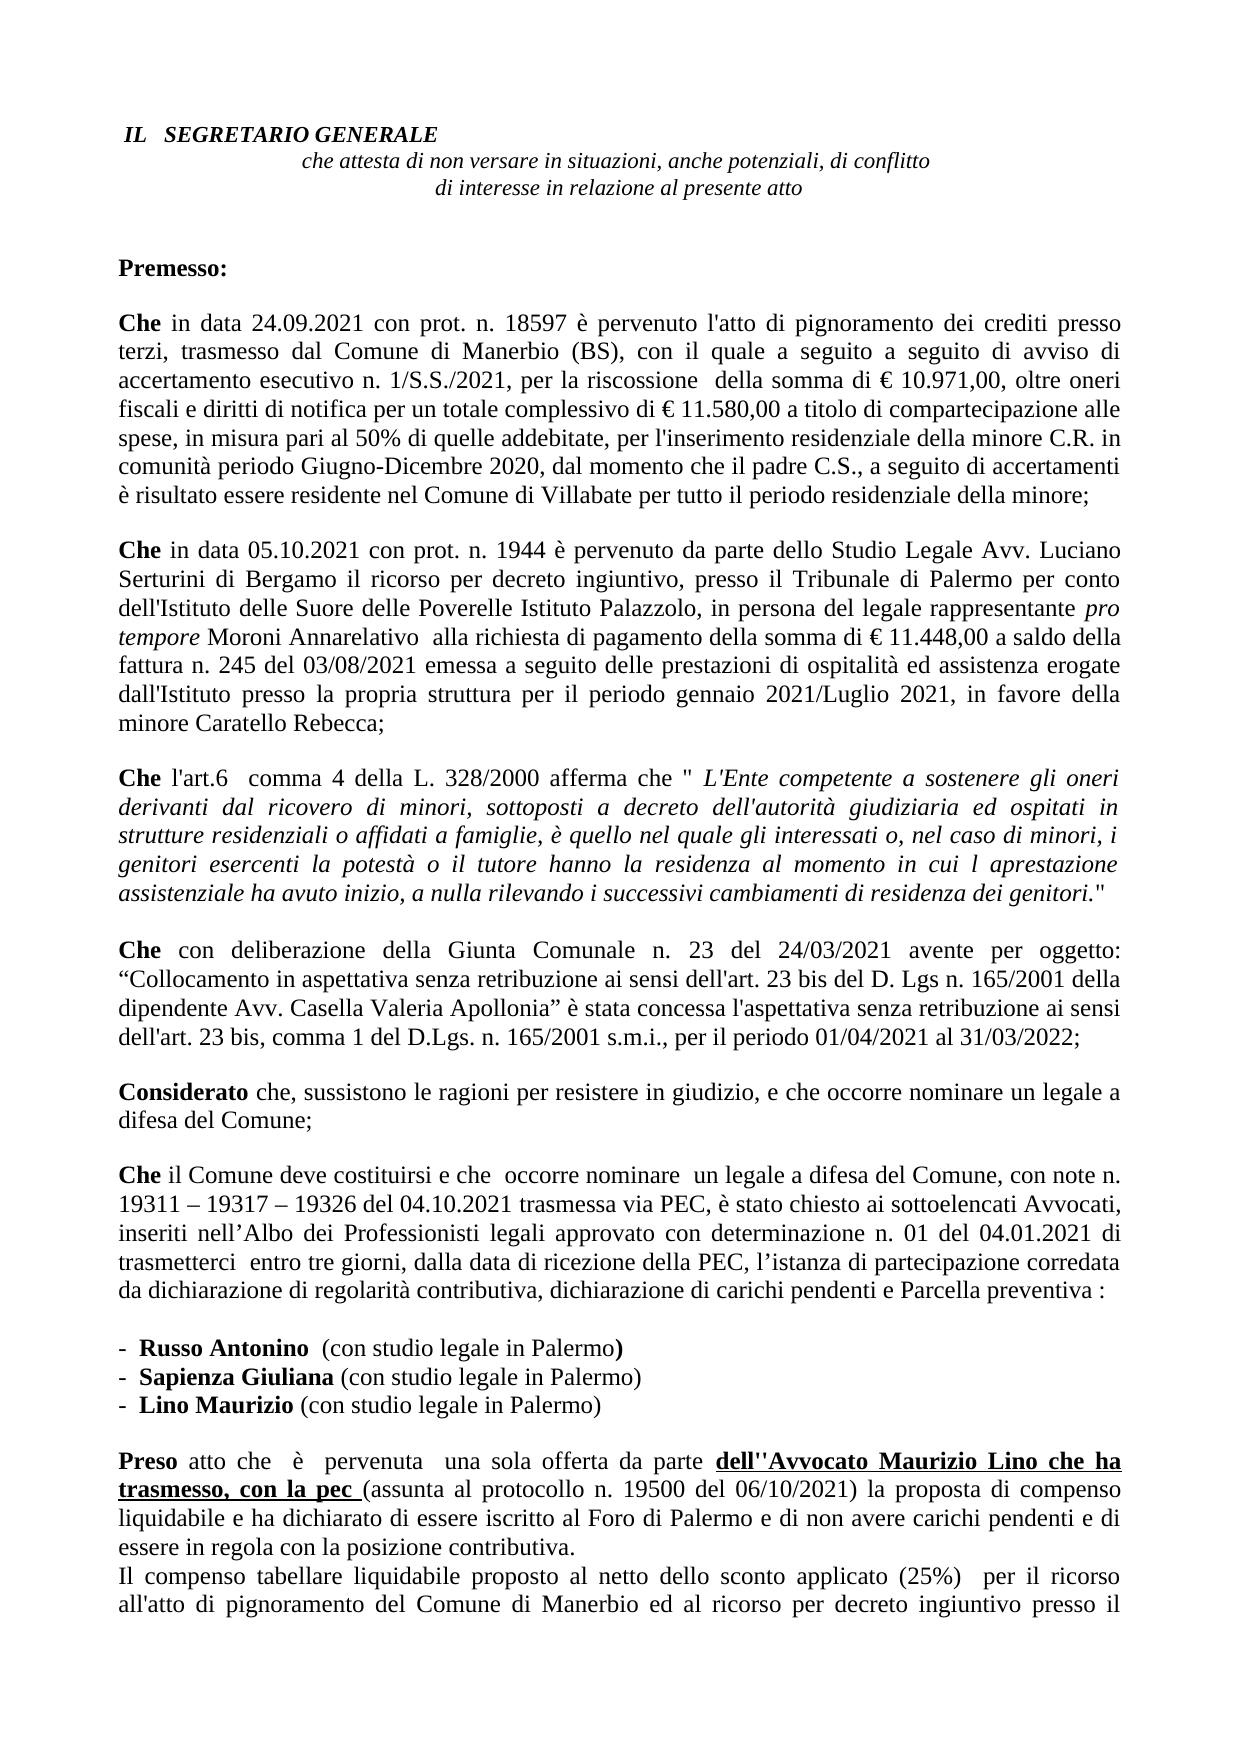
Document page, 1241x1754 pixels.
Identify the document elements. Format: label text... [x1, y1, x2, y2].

text Che con deliberazione della Giunta Comunale n. 23 del 24/03/2021 avente per oggetto: “Collocamento in aspettativa senza retribuzione ai sensi dell'art. 23 bis del D. Lgs n. 165/2001 della dipendente Avv. Casella Valeria Apollonia” è stata concessa l'aspettativa senza retribuzione ai sensi dell'art. 23 bis, comma 1 del D.Lgs. n. 165/2001 s.m.i., per il periodo 01/04/2021 al 31/03/2022; [118, 935, 1122, 1050]
text Che in data 05.10.2021 con prot. n. 1944 è pervenuto da parte dello Studio Legale Avv. Luciano Serturini di Bergamo il ricorso per decreto ingiuntivo, presso il Tribunale di Palermo per conto dell'Istituto delle Suore delle Poverelle Istituto Palazzolo, in persona del legale rappresentante pro tempore Moroni Annarelativo alla richiesta di pagamento della somma di € 11.448,00 a saldo della fattura n. 245 del 03/08/2021 emessa a seguito delle prestazioni di ospitalità ed assistenza erogate dall'Istituto presso la propria struttura per il periodo gennaio 2021/Luglio 2021, in favore della minore Caratello Rebecca; [118, 535, 1122, 737]
text Che l'art.6 comma 4 della L. 328/2000 afferma che " L'Ente competente a sostenere gli oneri derivanti dal ricovero di minori, sottoposti a decreto dell'autorità giudiziaria ed ospitati in strutture residenziali o affidati a famiglie, è quello nel quale gli interessati o, nel caso di minori, i genitori esercenti la potestà o il tutore hanno la residenza al momento in cui l aprestazione assistenziale ha avuto inizio, a nulla rilevando i successivi cambiamenti di residenza dei genitori." [118, 763, 1122, 907]
text IL SEGRETARIO GENERALE [118, 94, 1122, 147]
text Considerato che, sussistono le ragioni per resistere in giudizio, e che occorre nominare un legale a difesa del Comune; [118, 1077, 1122, 1134]
text - Russo Antonino (con studio legale in Palermo) [118, 1333, 1122, 1362]
text Il compenso tabellare liquidabile proposto al netto dello sconto applicato (25%) per il ricorso all'atto di pignoramento del Comune di Manerbio ed al ricorso per decreto ingiuntivo presso il [118, 1561, 1122, 1618]
text - Lino Maurizio (con studio legale in Palermo) [118, 1391, 1122, 1419]
text - Sapienza Giuliana (con studio legale in Palermo) [118, 1362, 1122, 1391]
text Che il Comune deve costituirsi e che occorre nominare un legale a difesa del Comune, con note n. 19311 – 19317 – 19326 del 04.10.2021 trasmessa via PEC, è stato chiesto ai sottoelencati Avvocati, inseriti nell’Albo dei Professionisti legali approvato con determinazione n. 01 del 04.01.2021 di trasmetterci entro tre giorni, dalla data di ricezione della PEC, l’istanza di partecipazione corredata da dichiarazione di regolarità contributiva, dichiarazione di carichi pendenti e Parcella preventiva : [118, 1161, 1122, 1304]
text Che in data 24.09.2021 con prot. n. 18597 è pervenuto l'atto di pignoramento dei crediti presso terzi, trasmesso dal Comune di Manerbio (BS), con il quale a seguito a seguito di avviso di accertamento esecutivo n. 1/S.S./2021, per la riscossione della somma di € 10.971,00, oltre oneri fiscali e diritti di notifica per un totale complessivo di € 11.580,00 a titolo di compartecipazione alle spese, in misura pari al 50% di quelle addebitate, per l'inserimento residenziale della minore C.R. in comunità periodo Giugno-Dicembre 2020, dal momento che il padre C.S., a seguito di accertamenti è risultato essere residente nel Comune di Villabate per tutto il periodo residenziale della minore; [118, 308, 1122, 509]
text Preso atto che è pervenuta una sola offerta da parte dell''Avvocato Maurizio Lino che ha trasmesso, con la pec (assunta al protocollo n. 19500 del 06/10/2021) la proposta di compenso liquidabile e ha dichiarato di essere iscritto al Foro di Palermo e di non avere carichi pendenti e di essere in regola con la posizione contributiva. [118, 1446, 1122, 1561]
text di interesse in relazione al presente atto [118, 173, 1122, 200]
text che attesta di non versare in situazioni, anche potenziali, di conflitto [118, 147, 1122, 173]
text Premesso: [118, 253, 1122, 281]
